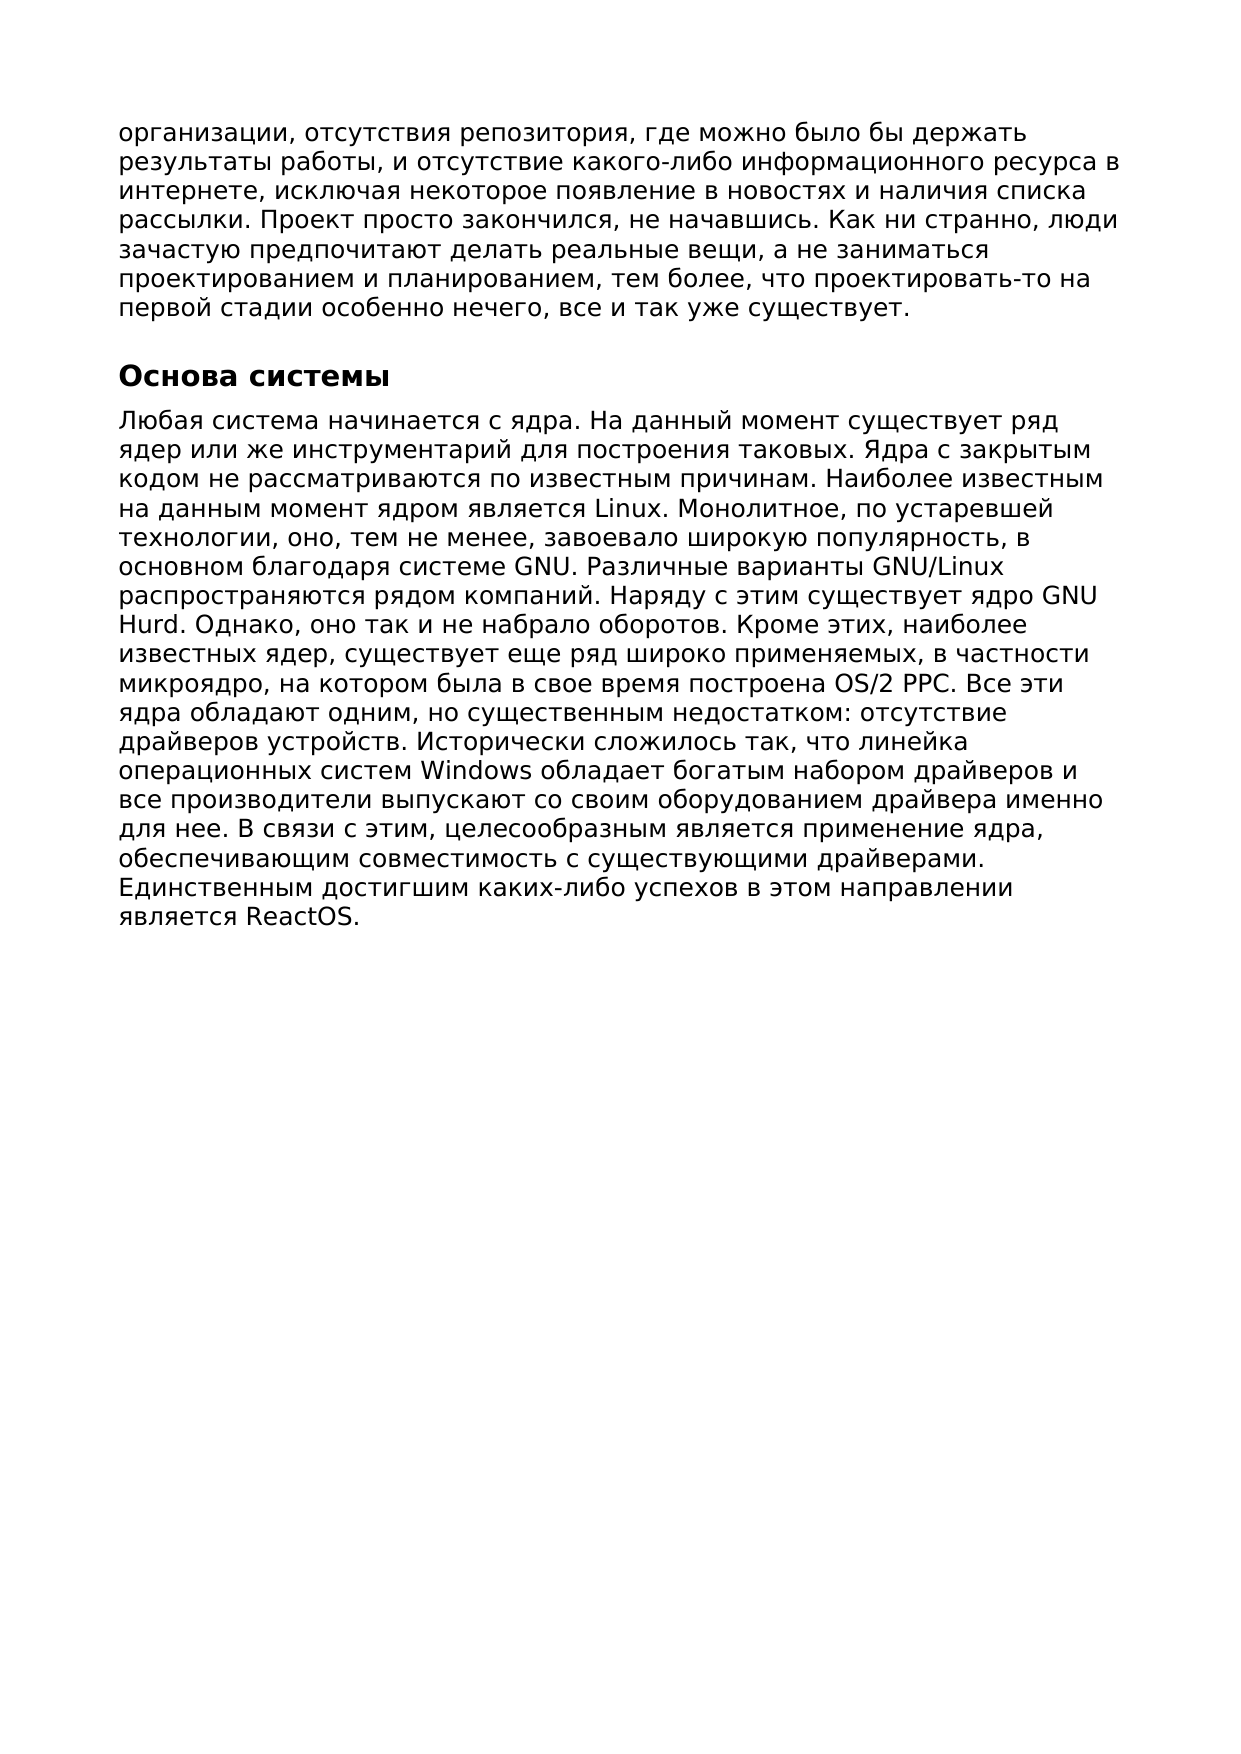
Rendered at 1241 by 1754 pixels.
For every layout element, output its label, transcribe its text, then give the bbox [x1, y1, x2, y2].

text Любая система начинается с ядра. На данный момент существует ряд ядер или же инструментарий для построения таковых. Ядра с закрытым кодом не рассматриваются по известным причинам. Наиболее известным на данным момент ядром является Linux. Монолитное, по устаревшей технологии, оно, тем не менее, завоевало широкую популярность, в основном благодаря системе GNU. Различные варианты GNU/Linux распространяются рядом компаний. Наряду с этим существует ядро GNU Hurd. Однако, оно так и не набрало оборотов. Кроме этих, наиболее известных ядер, существует еще ряд широко применяемых, в частности микроядро, на котором была в свое время построена OS/2 PPC. Все эти ядра обладают одним, но существенным недостатком: отсутствие драйверов устройств. Исторически сложилось так, что линейка операционных систем Windows обладает богатым набором драйверов и все производители выпускают со своим оборудованием драйвера именно для нее. В связи с этим, целесообразным является применение ядра, обеспечивающим совместимость с существующими драйверами. Единственным достигшим каких-либо успехов в этом направлении является ReactOS. [118, 406, 1122, 931]
subtitle Основа системы [118, 360, 1122, 394]
text организации, отсутствия репозитория, где можно было бы держать результаты работы, и отсутствие какого-либо информационного ресурса в интернете, исключая некоторое появление в новостях и наличия списка рассылки. Проект просто закончился, не начавшись. Как ни странно, люди зачастую предпочитают делать реальные вещи, а не заниматься проектированием и планированием, тем более, что проектировать-то на первой стадии особенно нечего, все и так уже существует. [118, 118, 1122, 322]
